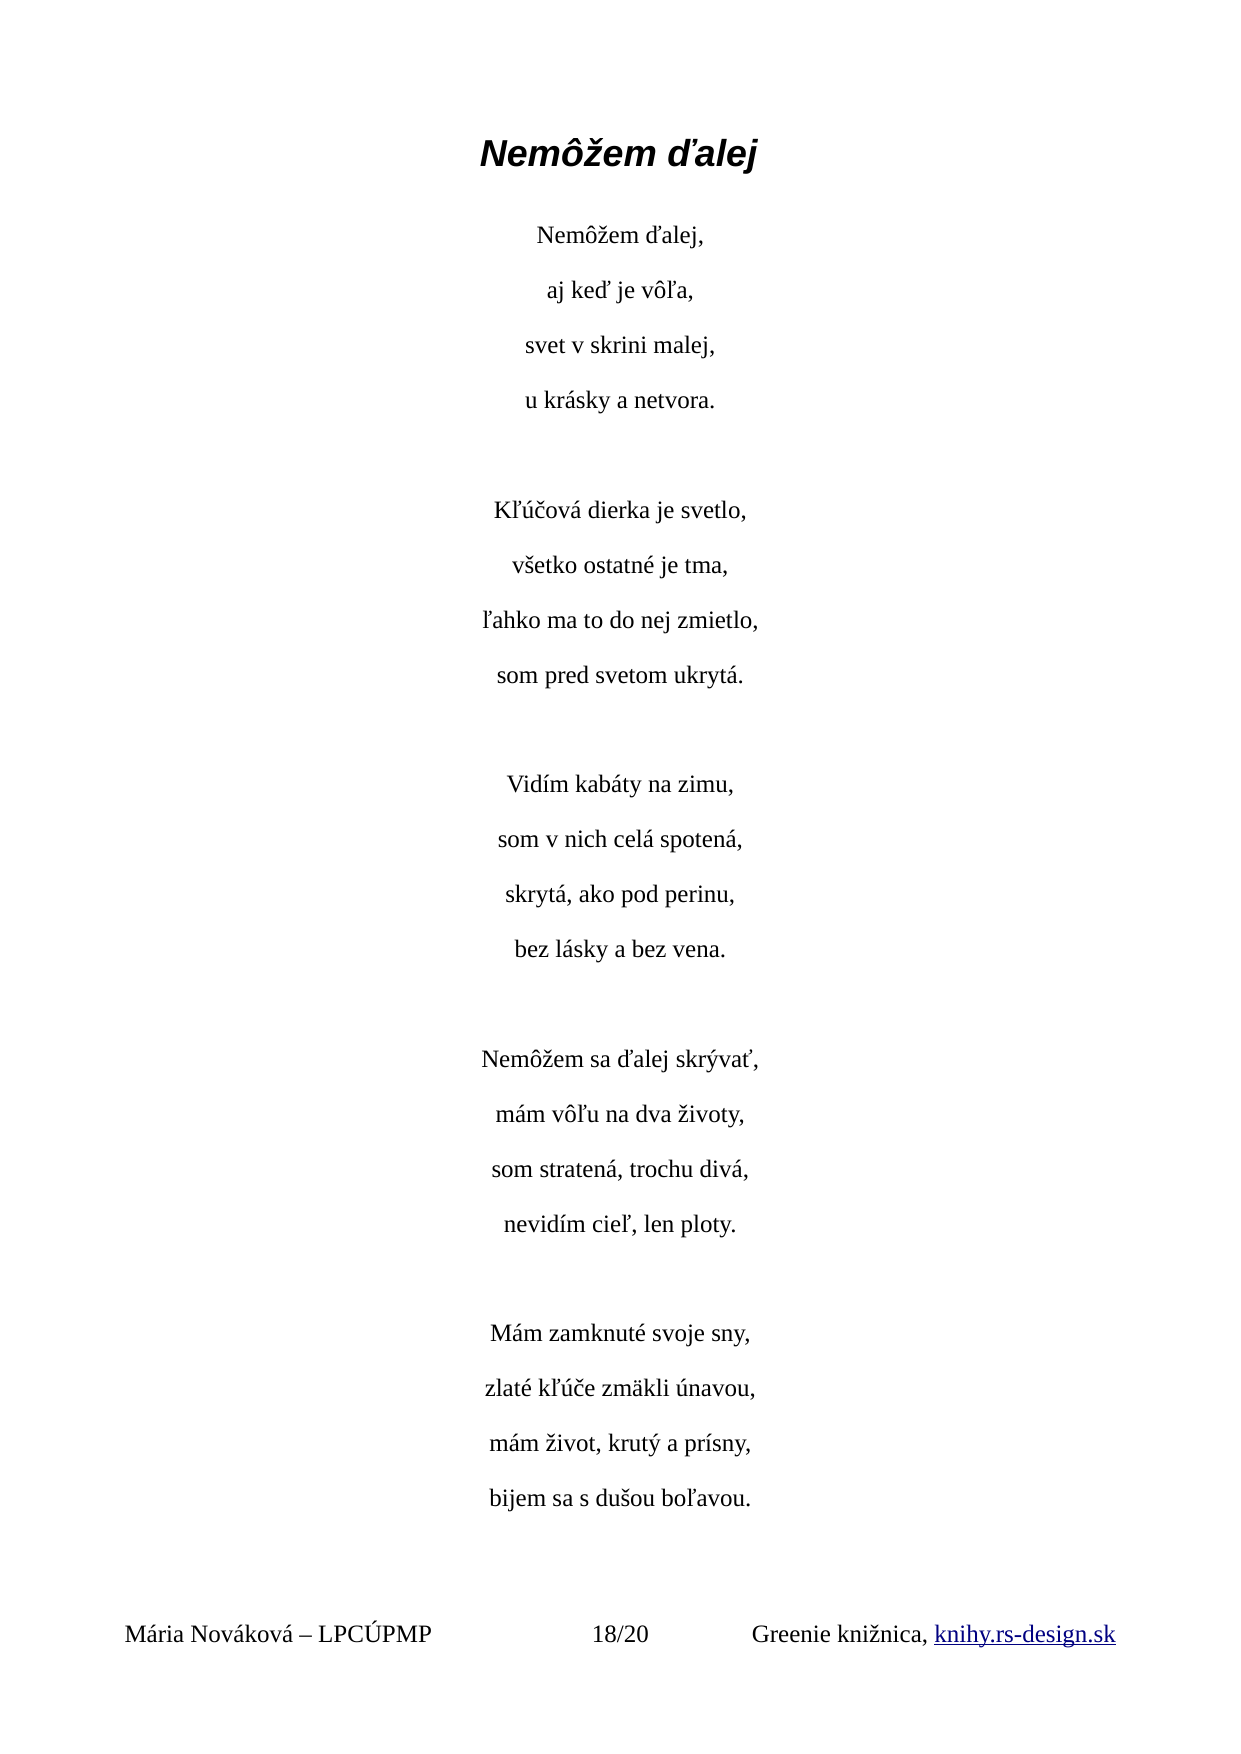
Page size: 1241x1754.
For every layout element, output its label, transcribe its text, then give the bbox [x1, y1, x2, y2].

text Kľúčová dierka je svetlo, [106, 495, 1134, 524]
text ľahko ma to do nej zmietlo, [106, 605, 1134, 633]
text Nemôžem ďalej, [106, 221, 1134, 249]
text mám vôľu na dva životy, [106, 1099, 1134, 1128]
text Mám zamknuté svoje sny, [106, 1318, 1134, 1347]
text Nemôžem sa ďalej skrývať, [106, 1044, 1134, 1073]
text u krásky a netvora. [106, 385, 1134, 414]
text bez lásky a bez vena. [106, 934, 1134, 963]
text bijem sa s dušou boľavou. [106, 1483, 1134, 1512]
text som stratená, trochu divá, [106, 1154, 1134, 1182]
text svet v skrini malej, [106, 330, 1134, 359]
text zlaté kľúče zmäkli únavou, [106, 1373, 1134, 1402]
subtitle Nemôžem ďalej [106, 131, 1134, 174]
text som pred svetom ukrytá. [106, 660, 1134, 688]
text mám život, krutý a prísny, [106, 1428, 1134, 1457]
text nevidím cieľ, len ploty. [106, 1209, 1134, 1237]
text Vidím kabáty na zimu, [106, 769, 1134, 798]
text všetko ostatné je tma, [106, 550, 1134, 579]
text aj keď je vôľa, [106, 275, 1134, 304]
text skrytá, ako pod perinu, [106, 879, 1134, 908]
text som v nich celá spotená, [106, 824, 1134, 853]
